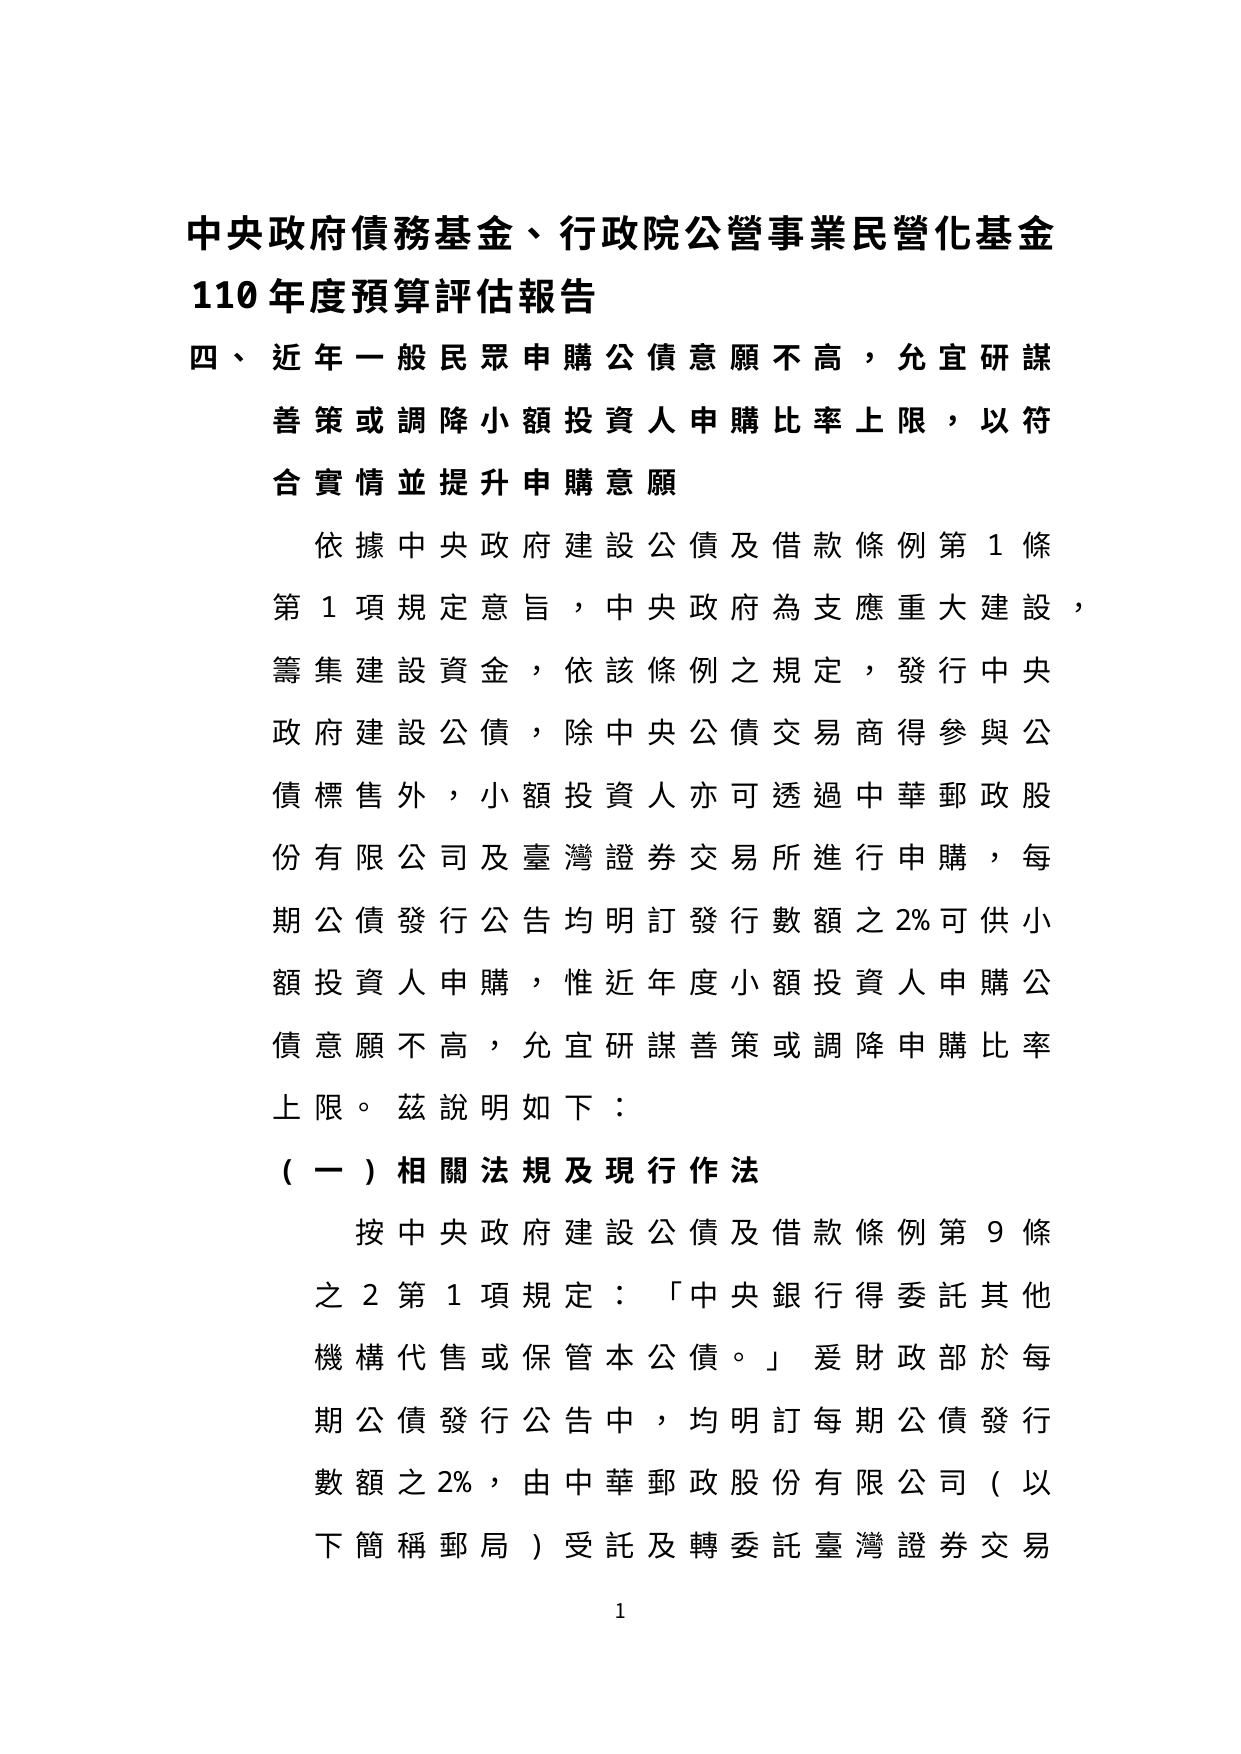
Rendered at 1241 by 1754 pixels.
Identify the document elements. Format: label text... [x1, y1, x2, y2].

text 中央政府債務基金、行政院公營事業民營化基金110年度預算評估報告 [183, 189, 1058, 314]
text 依據中央政府建設公債及借款條例第1條第1項規定意旨，中央政府為支應重大建設，籌集建設資金，依該條例之規定，發行中央政府建設公債，除中央公債交易商得參與公債標售外，小額投資人亦可透過中華郵政股份有限公司及臺灣證券交易所進行申購，每期公債發行公告均明訂發行數額之2%可供小額投資人申購，惟近年度小額投資人申購公債意願不高，允宜研謀善策或調降申購比率上限。茲說明如下： [242, 502, 1058, 1127]
text (一)相關法規及現行作法 [242, 1127, 1058, 1189]
text 四、近年一般民眾申購公債意願不高，允宜研謀善策或調降小額投資人申購比率上限，以符合實情並提升申購意願 [183, 314, 1058, 502]
text 按中央政府建設公債及借款條例第9條之2第1項規定：「中央銀行得委託其他機構代售或保管本公債。」爰財政部於每期公債發行公告中，均明訂每期公債發行數額之2%，由中華郵政股份有限公司(以下簡稱郵局)受託及轉委託臺灣證券交易所(以下簡稱證交所)代售予小額投資人，目前全國計141處郵局提供代售公債之服務，小額投資人申購數額以10萬元以上、150萬元以下為限，若同時於郵局及證交所作業系統辦理預約申購，仍以150萬元為限，其應繳價款以該期公債全部得標者所投最高利率計算。 [271, 1189, 1058, 1564]
